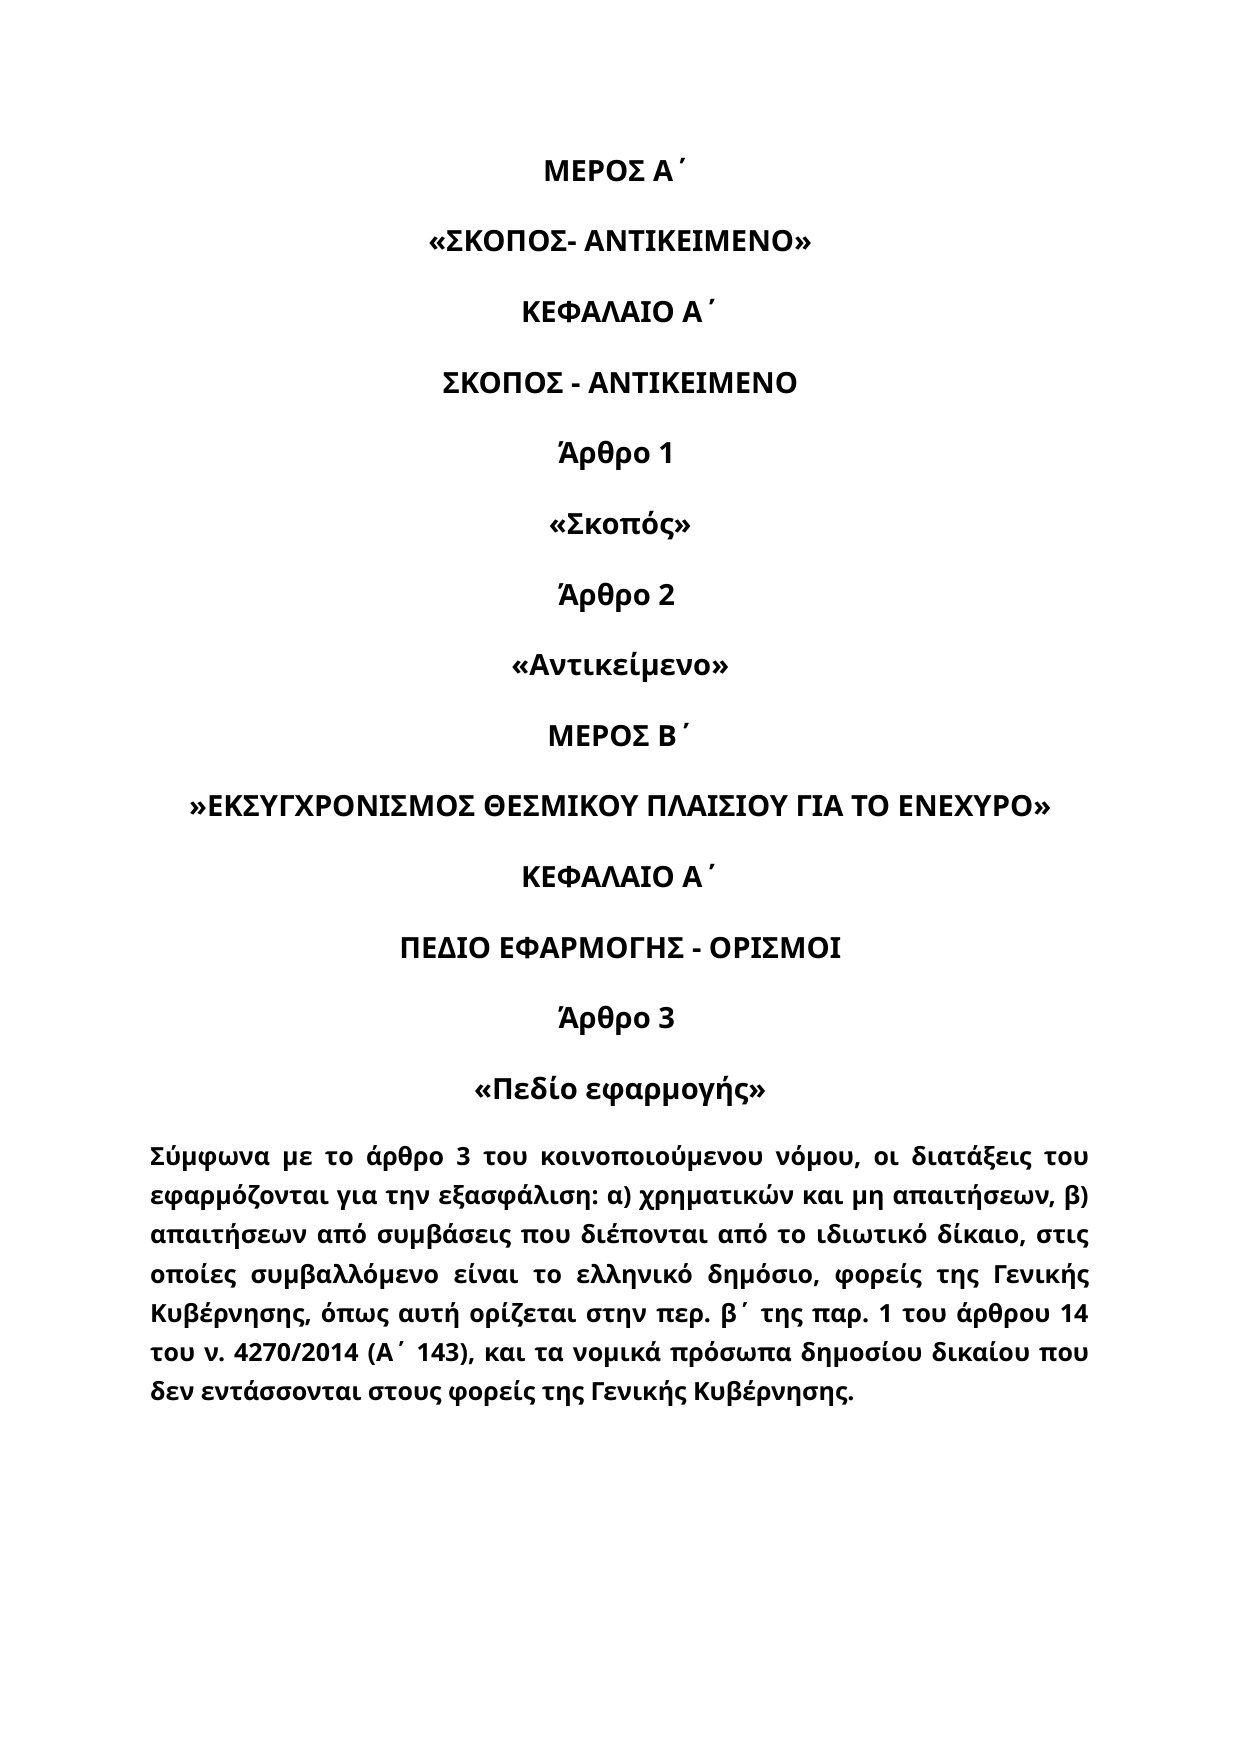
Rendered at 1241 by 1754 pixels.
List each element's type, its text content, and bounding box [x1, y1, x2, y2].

subtitle Άρθρο 3 [150, 997, 1090, 1037]
subtitle ΜΕΡΟΣ Β΄ [150, 715, 1090, 755]
subtitle Άρθρο 2 [150, 574, 1090, 613]
subtitle ΠΕΔΙΟ ΕΦΑΡΜΟΓΗΣ - ΟΡΙΣΜΟΙ [150, 927, 1090, 967]
subtitle »ΕΚΣΥΓΧΡΟΝΙΣΜΟΣ ΘΕΣΜΙΚΟΥ ΠΛΑΙΣΙΟΥ ΓΙΑ ΤΟ ΕΝΕΧΥΡΟ» [150, 786, 1090, 825]
subtitle ΣΚΟΠΟΣ - ΑΝΤΙΚΕΙΜΕΝΟ [150, 362, 1090, 402]
subtitle «Αντικείμενο» [150, 644, 1090, 684]
subtitle «ΣΚΟΠΟΣ- ΑΝΤΙΚΕΙΜΕΝΟ» [150, 221, 1090, 260]
subtitle ΜΕΡΟΣ Α΄ [150, 150, 1090, 190]
subtitle «Πεδίο εφαρμογής» [150, 1068, 1090, 1108]
text Σύμφωνα με το άρθρο 3 του κοινοποιούμενου νόμου, οι διατάξεις του εφαρμόζονται για την εξασφάλιση: α) χρηματικών και μη απαιτήσεων, β) απαιτήσεων από συμβάσεις που διέπονται από το ιδιωτικό δίκαιο, στις οποίες συμβαλλόμενο είναι το ελληνικό δημόσιο, φορείς της Γενικής Κυβέρνησης, όπως αυτή ορίζεται στην περ. β΄ της παρ. 1 του άρθρου 14 του ν. 4270/2014 (Α΄ 143), και τα νομικά πρόσωπα δημοσίου δικαίου που δεν εντάσσονται στους φορείς της Γενικής Κυβέρνησης. [150, 1139, 1090, 1408]
subtitle ΚΕΦΑΛΑΙΟ Α΄ [150, 856, 1090, 896]
subtitle «Σκοπός» [150, 503, 1090, 543]
subtitle ΚΕΦΑΛΑΙΟ Α΄ [150, 291, 1090, 331]
subtitle Άρθρο 1 [150, 432, 1090, 472]
